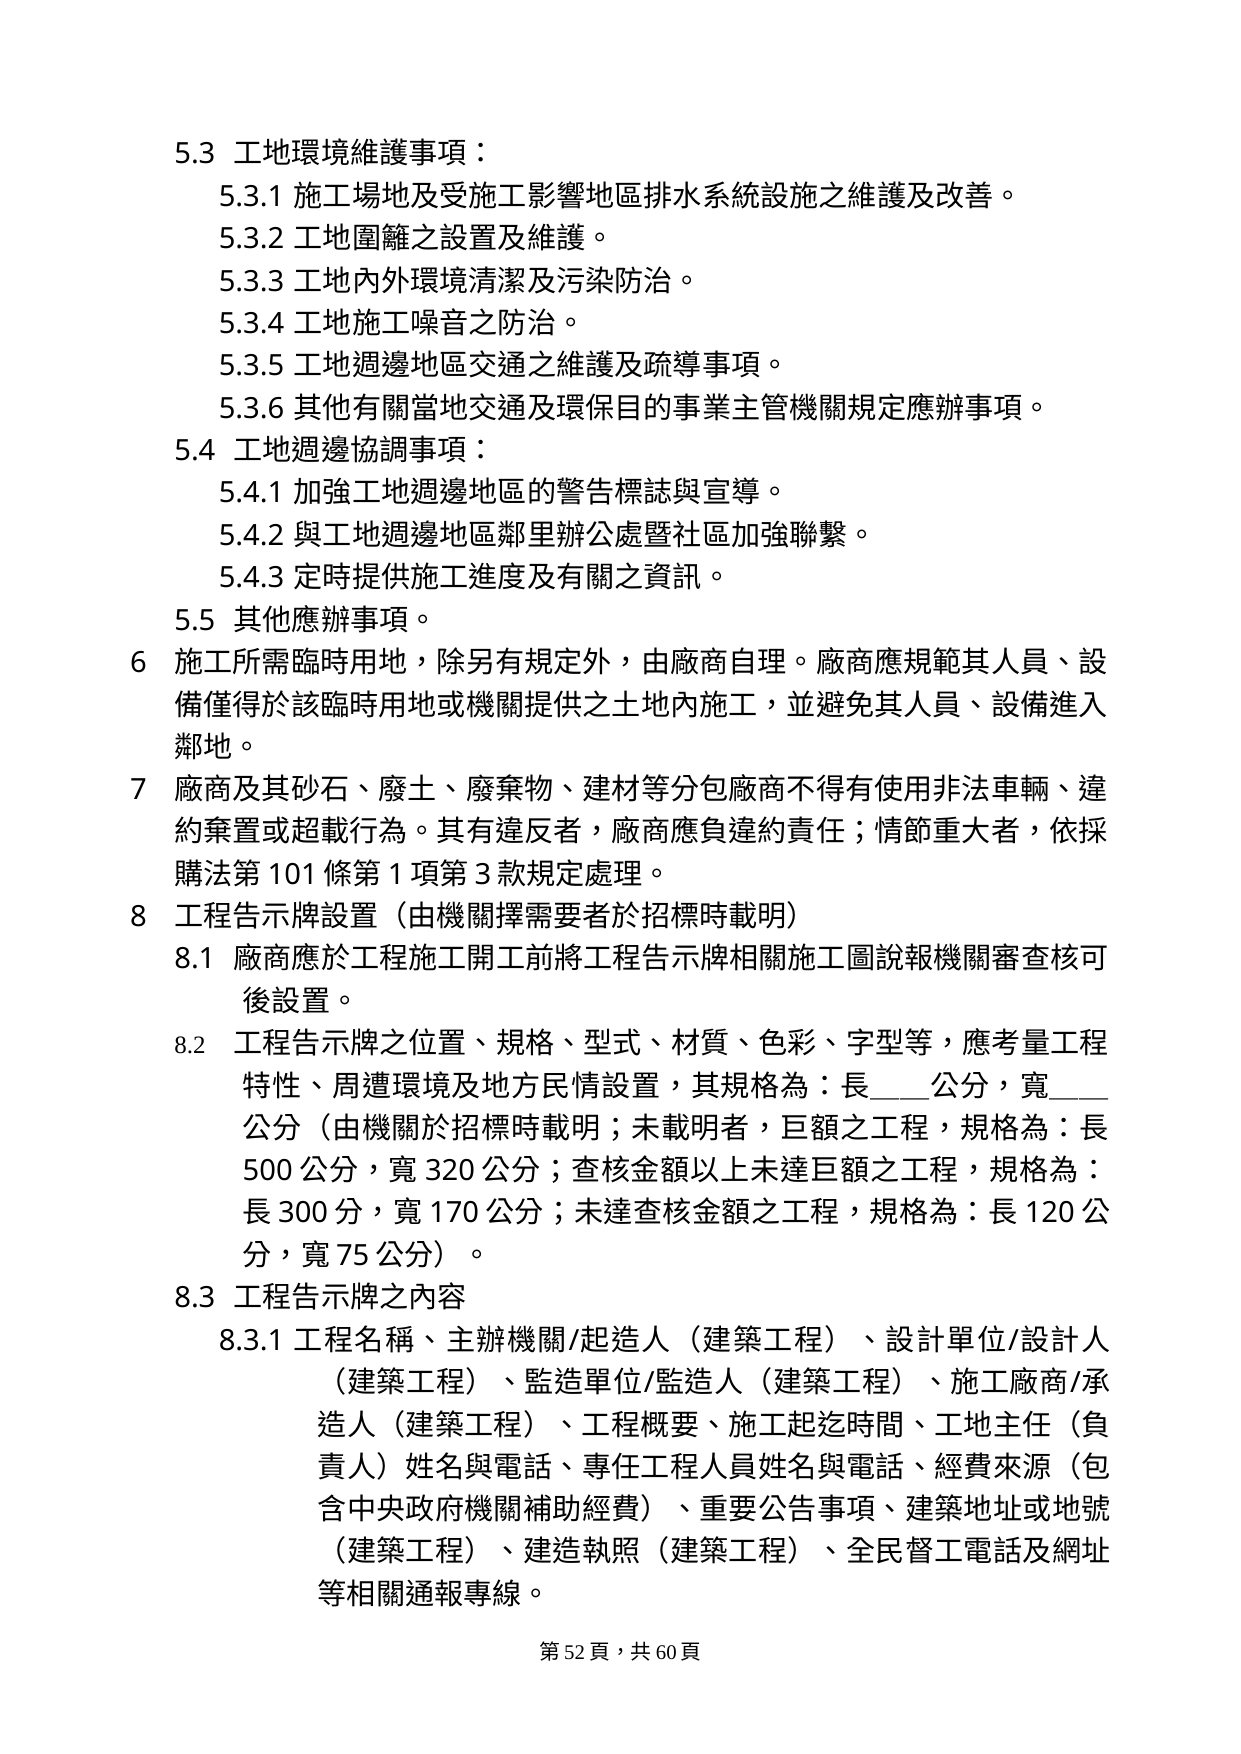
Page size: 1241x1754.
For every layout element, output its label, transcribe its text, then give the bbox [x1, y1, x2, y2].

list 工程名稱、主辦機關/起造人（建築工程）、設計單位/設計人（建築工程）、監造單位/監造人（建築工程）、施工廠商/承造人（建築工程）、工程概要、施工起迄時間、工地主任（負責人）姓名與電話、專任工程人員姓名與電話、經費來源（包含中央政府機關補助經費）、重要公告事項、建築地址或地號（建築工程）、建造執照（建築工程）、全民督工電話及網址等相關通報專線。 [218, 1316, 1110, 1612]
list 廠商應於工程施工開工前將工程告示牌相關施工圖說報機關審查核可後設置。 [174, 935, 1110, 1020]
list 廠商及其砂石、廢土、廢棄物、建材等分包廠商不得有使用非法車輛、違約棄置或超載行為。其有違反者，廠商應負違約責任；情節重大者，依採購法第101條第1項第3款規定處理。 [130, 766, 1110, 893]
list 與工地週邊地區鄰里辦公處暨社區加強聯繫。 [218, 511, 1110, 554]
list 工地施工噪音之防治。 [218, 299, 1110, 342]
list 施工場地及受施工影響地區排水系統設施之維護及改善。 [218, 172, 1110, 215]
list 工程告示牌設置（由機關擇需要者於招標時載明） [130, 893, 1110, 935]
list 工程告示牌之內容 [174, 1274, 1110, 1316]
list 其他有關當地交通及環保目的事業主管機關規定應辦事項。 [218, 384, 1110, 427]
list 工地環境維護事項： [174, 130, 1110, 172]
list 加強工地週邊地區的警告標誌與宣導。 [218, 469, 1110, 511]
list 定時提供施工進度及有關之資訊。 [218, 554, 1110, 596]
list 其他應辦事項。 [174, 596, 1110, 639]
list 施工所需臨時用地，除另有規定外，由廠商自理。廠商應規範其人員、設備僅得於該臨時用地或機關提供之土地內施工，並避免其人員、設備進入鄰地。 [130, 639, 1110, 766]
list 工地內外環境清潔及污染防治。 [218, 257, 1110, 299]
list 工程告示牌之位置、規格、型式、材質、色彩、字型等，應考量工程特性、周遭環境及地方民情設置，其規格為：長＿＿公分，寬＿＿公分（由機關於招標時載明；未載明者，巨額之工程，規格為：長500公分，寬320公分；查核金額以上未達巨額之工程，規格為：長300分，寬170公分；未達查核金額之工程，規格為：長120公分，寬75公分）。 [174, 1020, 1110, 1274]
list 工地週邊協調事項： [174, 427, 1110, 469]
list 工地週邊地區交通之維護及疏導事項。 [218, 342, 1110, 384]
list 工地圍籬之設置及維護。 [218, 215, 1110, 257]
